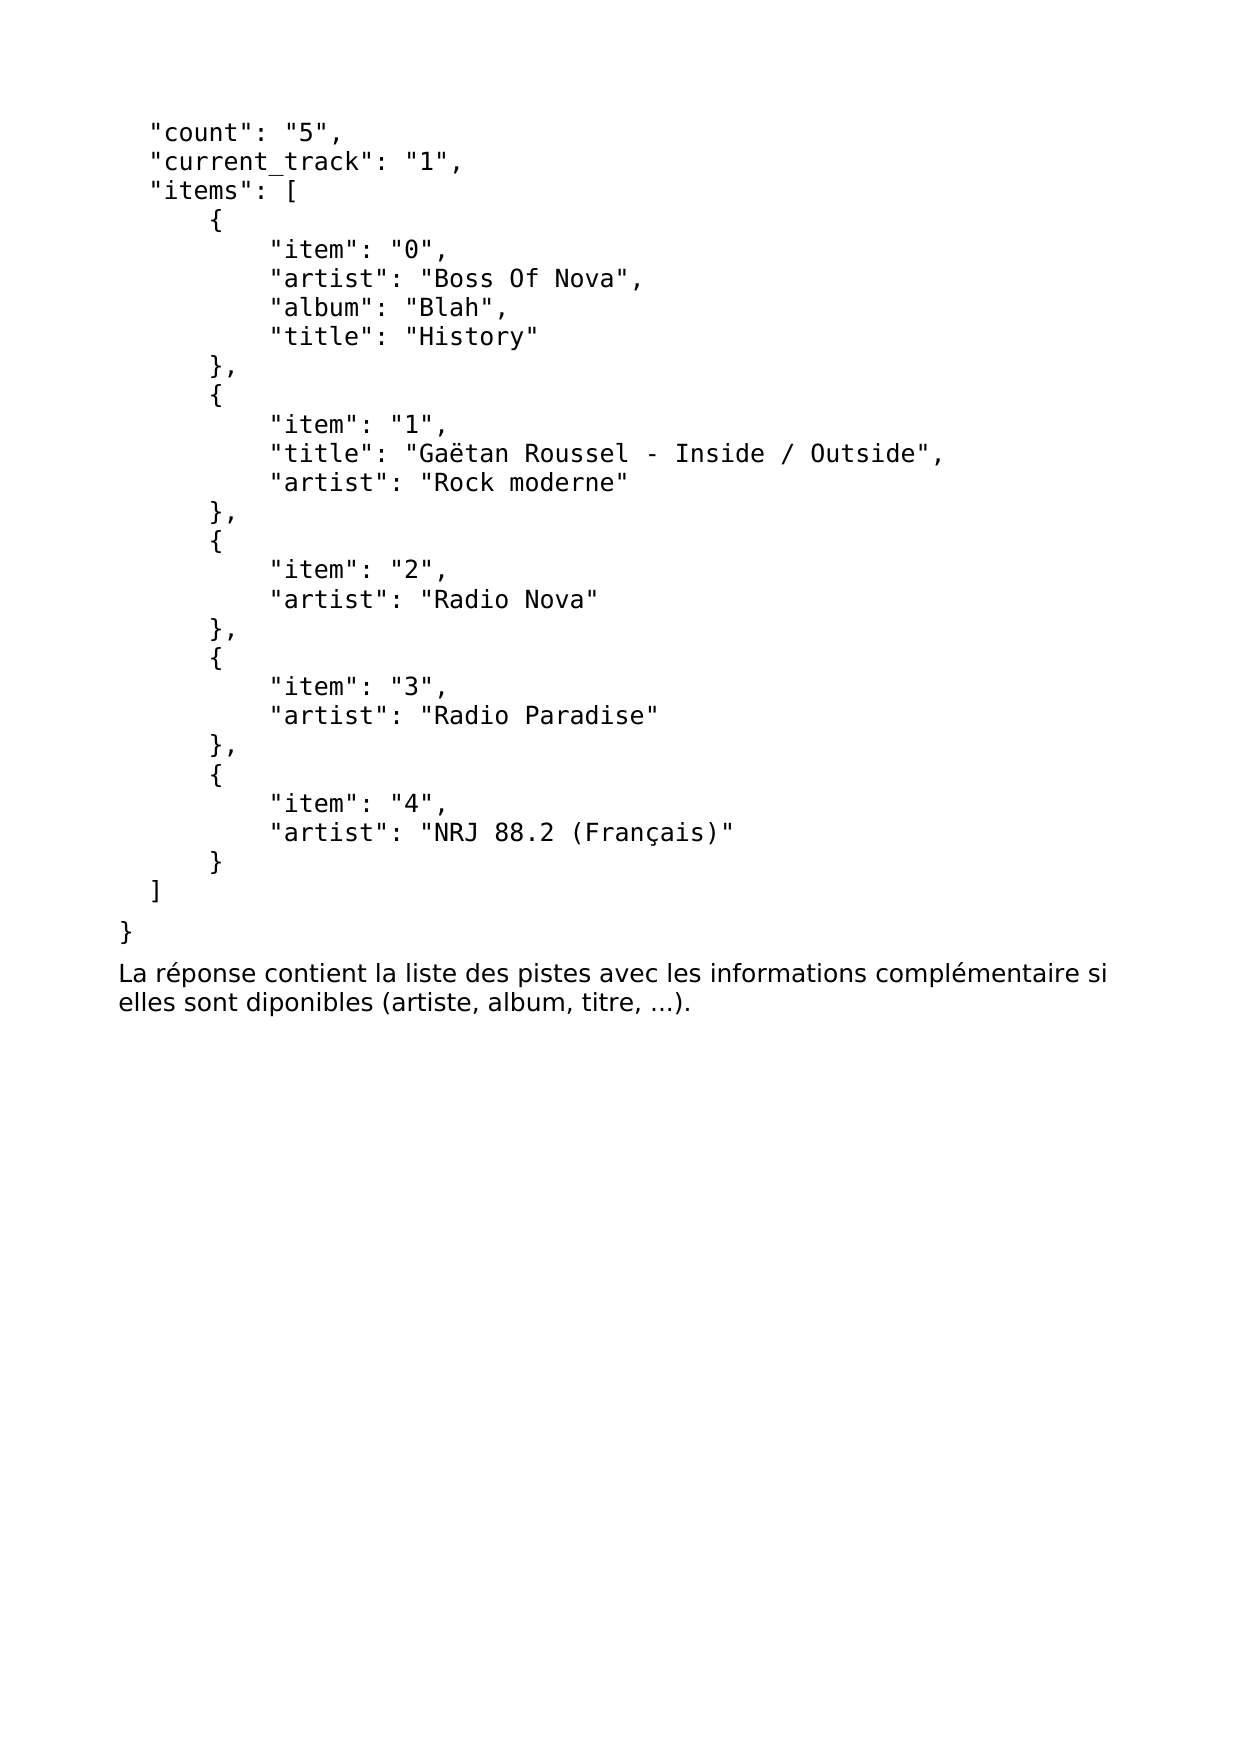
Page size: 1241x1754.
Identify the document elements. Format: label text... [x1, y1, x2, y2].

text "count": "5", "current_track": "1", "items": [ { "item": "0", "artist": "Boss Of Nova", "album": "Blah", "title": "History" }, { "item": "1", "title": "Gaëtan Roussel - Inside / Outside", "artist": "Rock moderne" }, { "item": "2", "artist": "Radio Nova" }, { "item": "3", "artist": "Radio Paradise" }, { "item": "4", "artist": "NRJ 88.2 (Français)" } ] [118, 118, 1122, 906]
text La réponse contient la liste des pistes avec les informations complémentaire si elles sont diponibles (artiste, album, titre, ...). [118, 959, 1122, 1017]
text } [118, 917, 1122, 947]
